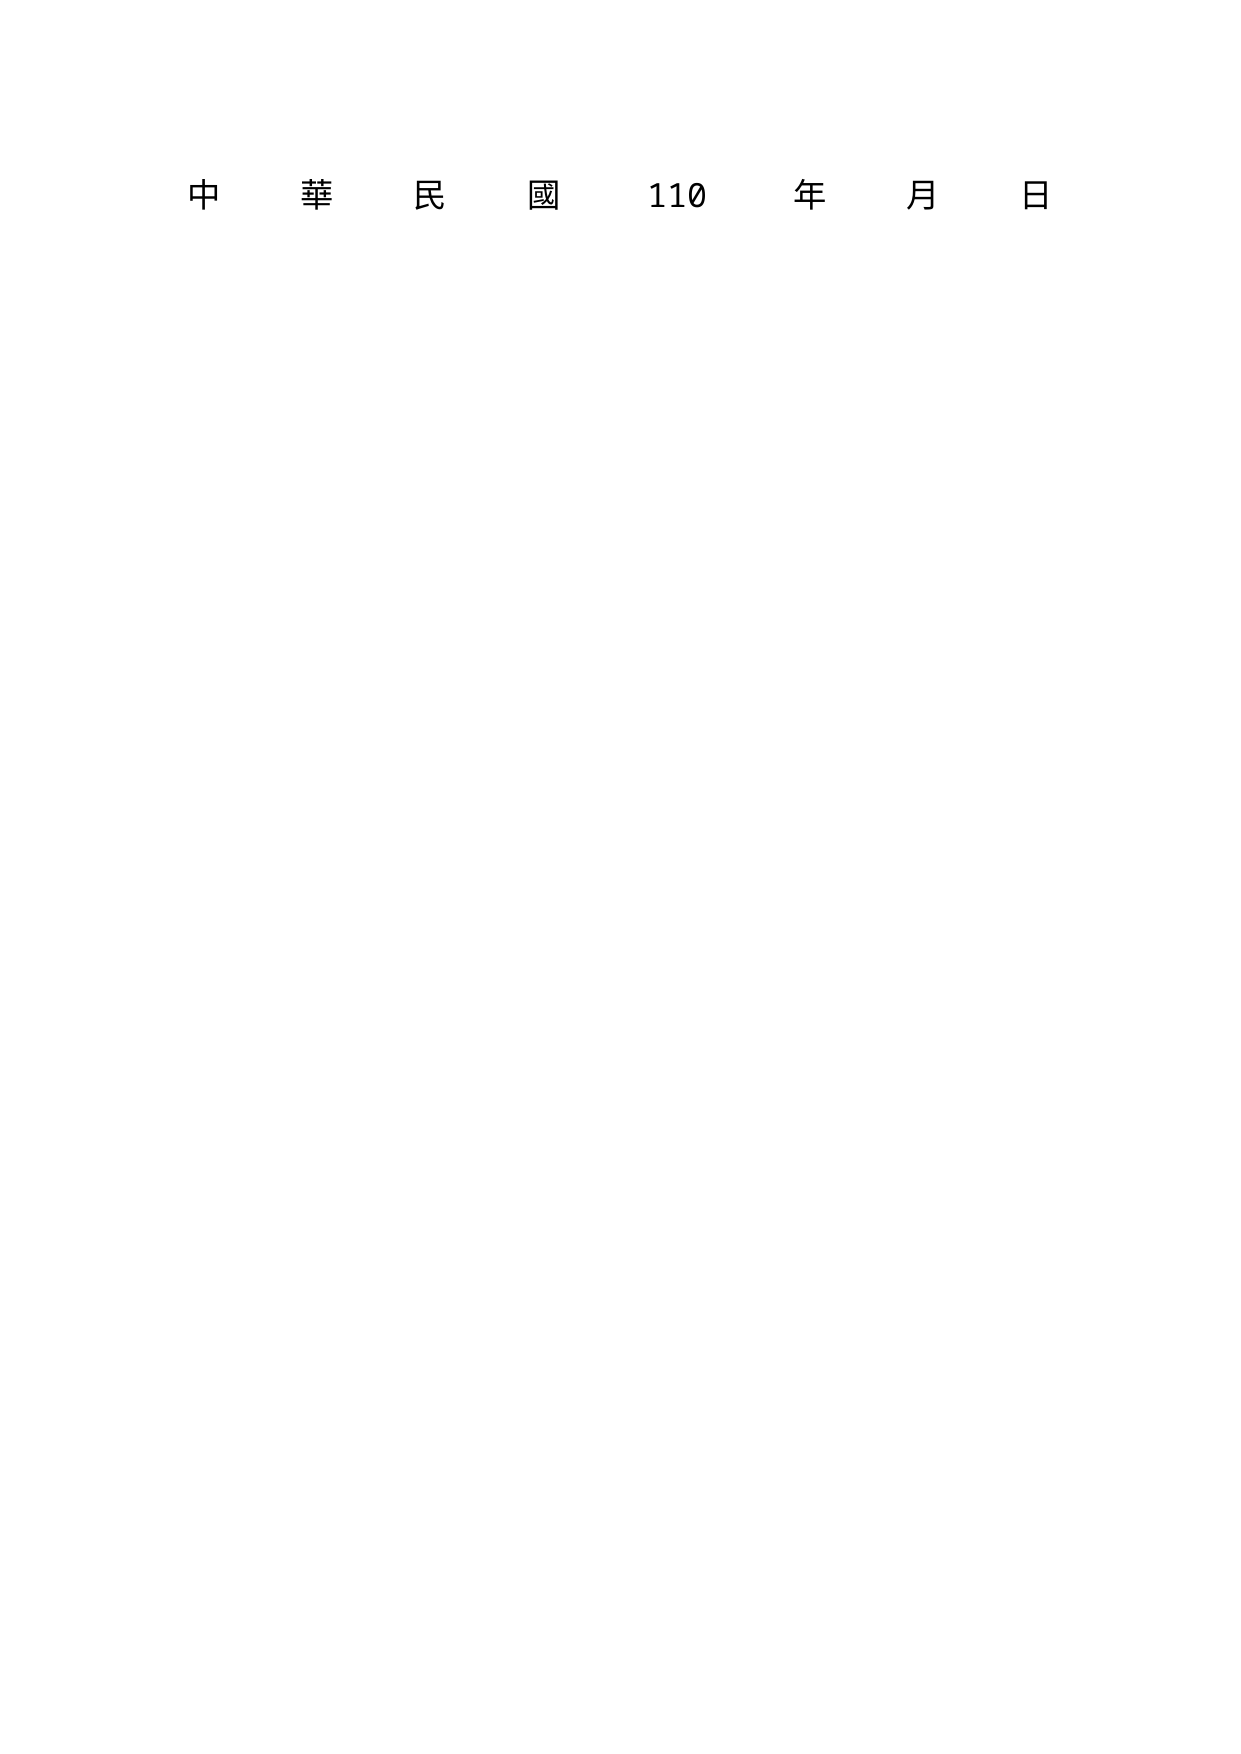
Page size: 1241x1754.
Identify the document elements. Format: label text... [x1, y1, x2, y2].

text 中華民國110年月日 [187, 172, 1053, 217]
